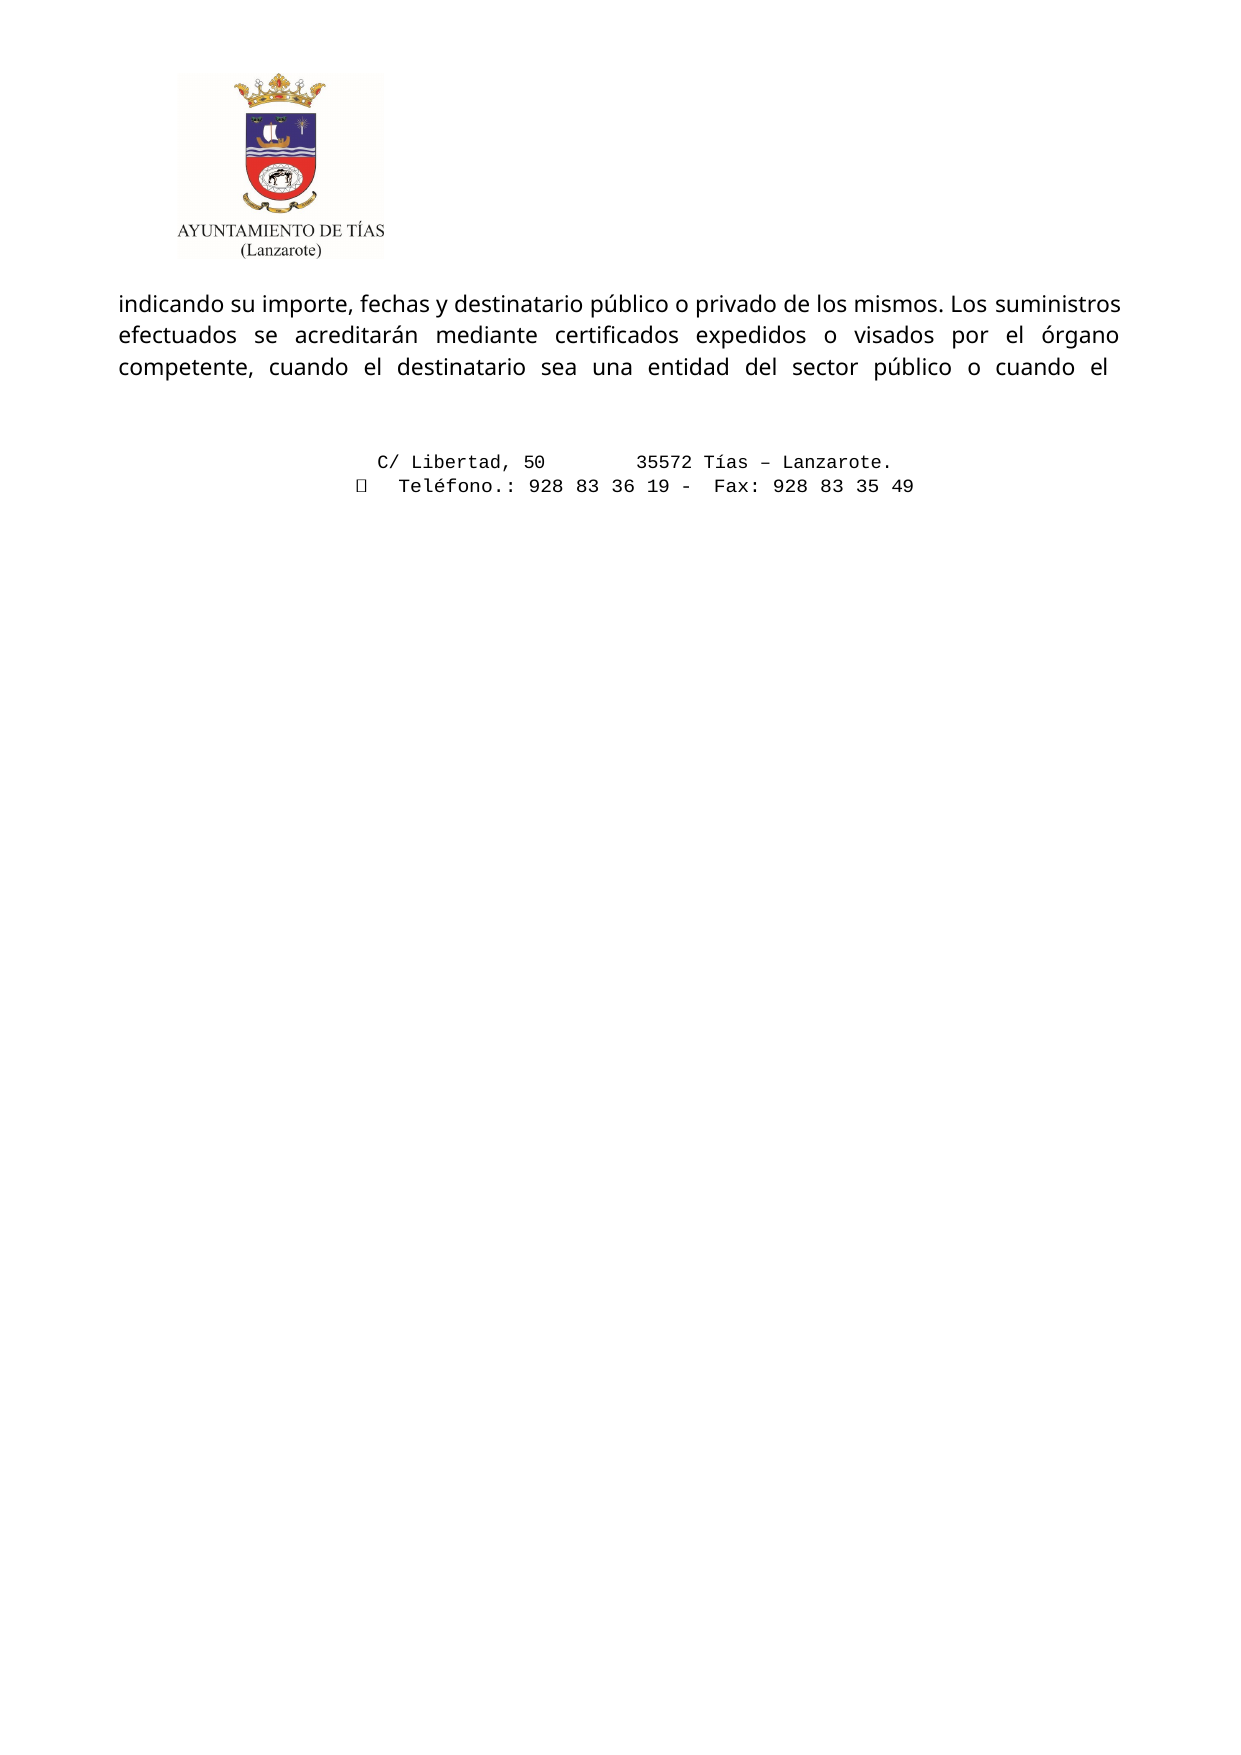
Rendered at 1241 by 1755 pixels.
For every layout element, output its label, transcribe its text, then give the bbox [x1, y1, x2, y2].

text C/ Libertad, 50 35572 Tías – Lanzarote. [147, 453, 1123, 474]
text 🕿 Teléfono.: 928 83 36 19 - Fax: 928 83 35 49 [147, 474, 1123, 498]
list Relación de los principales suministros efectuados durante los cinco últimos años, correspondiente al mismo tipo o naturaleza al que corresponde el objeto del contrato, indicando su importe, fechas y destinatario público o privado de los mismos. Los suministros efectuados se acreditarán mediante certificados expedidos o visados por el órgano competente, cuando el destinatario sea una entidad del sector público o cuando el [118, 288, 1121, 382]
